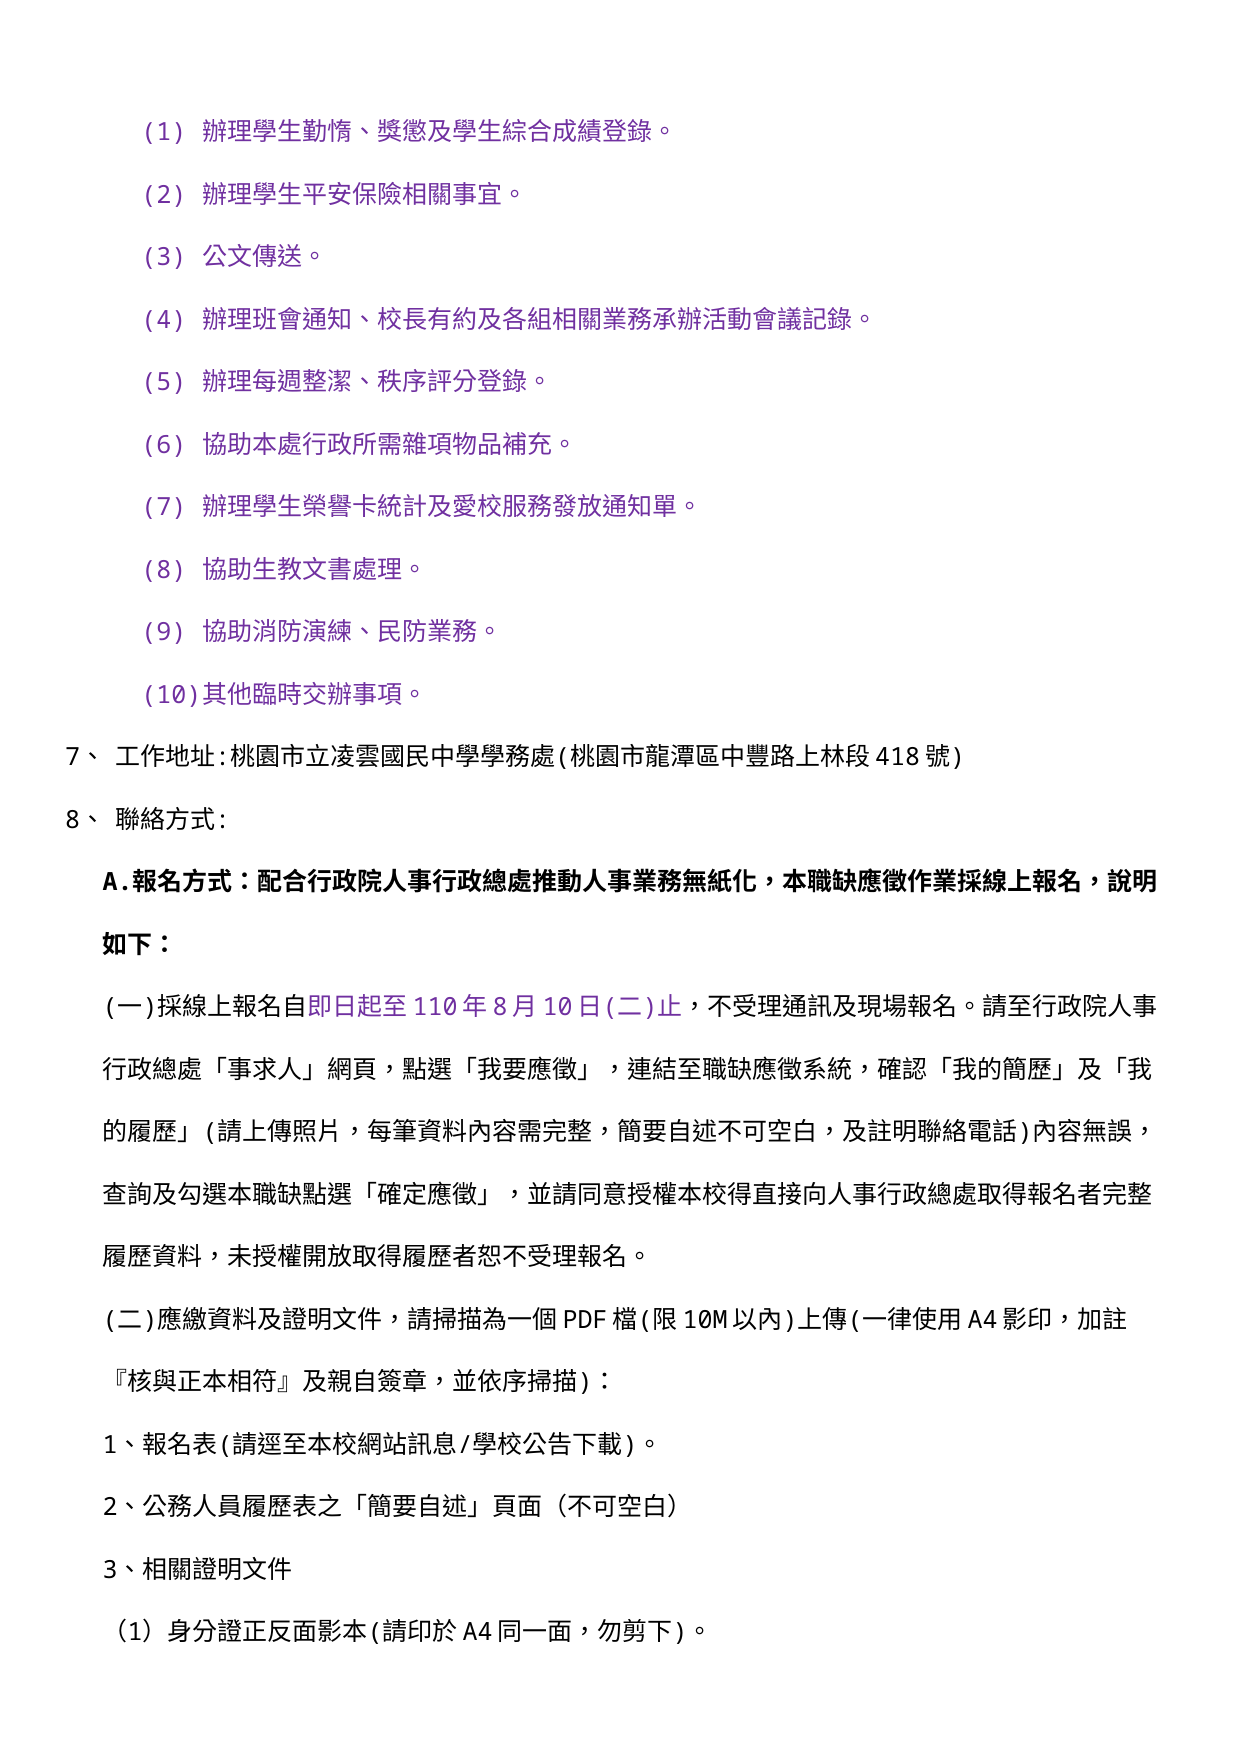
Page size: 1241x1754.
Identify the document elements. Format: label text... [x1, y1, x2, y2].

list 其他臨時交辦事項。 [102, 651, 1175, 713]
list 聯絡方式: [65, 776, 1175, 838]
list 辦理班會通知、校長有約及各組相關業務承辦活動會議記錄。 [102, 276, 1175, 338]
text A.報名方式：配合行政院人事行政總處推動人事業務無紙化，本職缺應徵作業採線上報名，說明如下： (一)採線上報名自即日起至110年8月10日(二)止，不受理通訊及現場報名。請至行政院人事行政總處「事求人」網頁，點選「我要應徵」，連結至職缺應徵系統，確認「我的簡歷」及「我的履歷」(請上傳照片，每筆資料內容需完整，簡要自述不可空白，及註明聯絡電話)內容無誤，查詢及勾選本職缺點選「確定應徵」，並請同意授權本校得直接向人事行政總處取得報名者完整履歷資料，未授權開放取得履歷者恕不受理報名。 (二)應繳資料及證明文件，請掃描為一個PDF檔(限10M以內)上傳(一律使用A4影印，加註『核與正本相符』及親自簽章，並依序掃描)： 1、報名表(請逕至本校網站訊息/學校公告下載)。 2、公務人員履歷表之「簡要自述」頁面（不可空白） 3、相關證明文件 （1）身分證正反面影本(請印於A4同一面，勿剪下)。 [102, 838, 1175, 1651]
list 公文傳送。 [102, 213, 1175, 276]
list 協助本處行政所需雜項物品補充。 [102, 401, 1175, 463]
list 協助生教文書處理。 [102, 526, 1175, 588]
list 辦理每週整潔、秩序評分登錄。 [102, 338, 1175, 401]
list 工作地址:桃園市立凌雲國民中學學務處(桃園市龍潭區中豐路上林段418號) [65, 713, 1175, 776]
list 辦理學生勤惰、獎懲及學生綜合成績登錄。 [102, 88, 1175, 151]
list 辦理學生榮譽卡統計及愛校服務發放通知單。 [102, 463, 1175, 526]
list 協助消防演練、民防業務。 [102, 588, 1175, 651]
list 辦理學生平安保險相關事宜。 [102, 151, 1175, 213]
